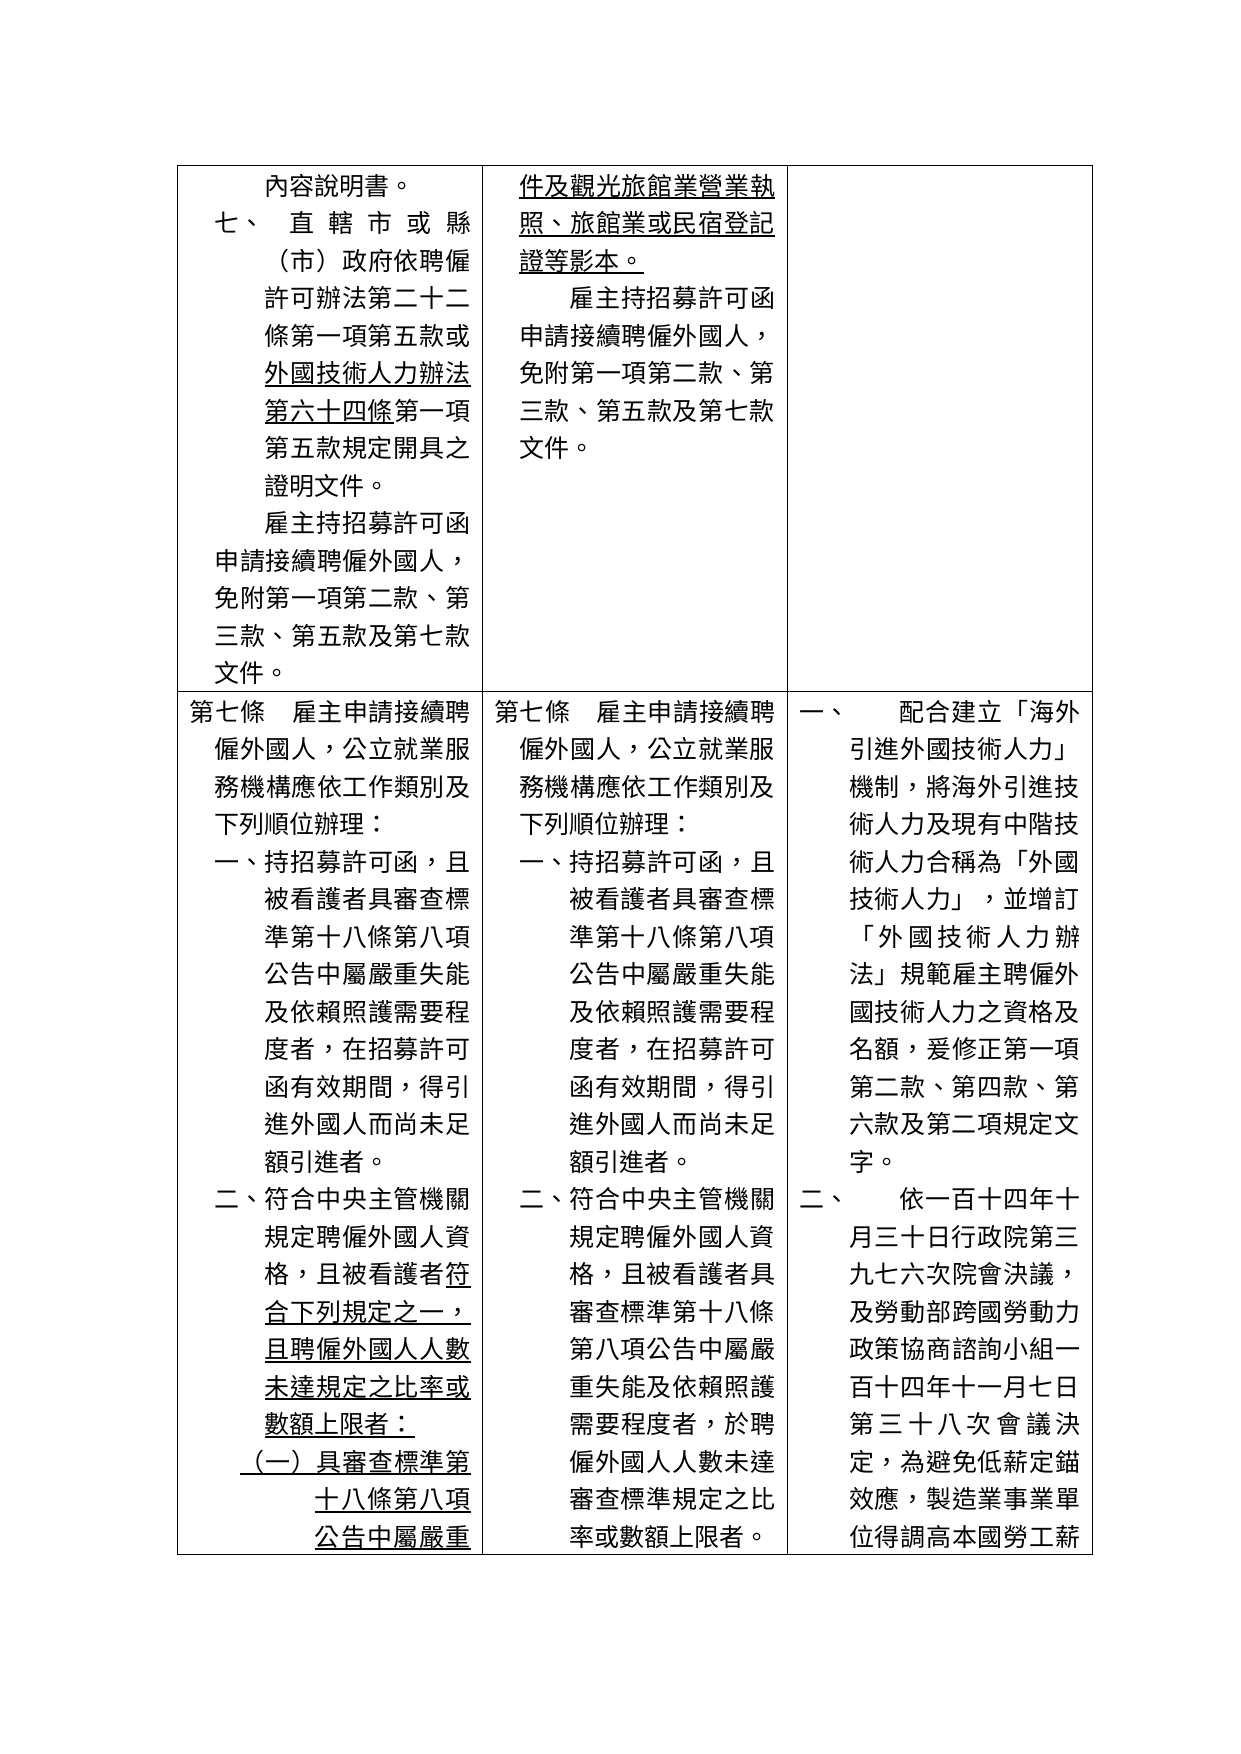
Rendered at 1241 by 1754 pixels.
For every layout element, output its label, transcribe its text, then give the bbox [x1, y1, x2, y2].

table_cell 件及觀光旅館業營業執照、旅館業或民宿登記證等影本。 雇主持招募許可函申請接續聘僱外國人，免附第一項第二款、第三款、第五款及第七款文件。 [483, 166, 787, 691]
table_cell 第六條 雇主申請接續聘僱外國人，應檢附下列文件： 申請書。 申請人或公司負責人之身分證明文件；其公司登記證明、有限合夥登記證明、商業登記證明、工廠登記證明、旅館業登記證、民宿登記證或特許事業許可證等影本。但依相關法令規定，免辦工廠登記證明或特許事業許可證者，免附。 申請月前二個月往前推算一年之僱用勞工保險投保人數明細表正本。但依外國人從事就業服務法第四十六條第一項第八款至第十一款工作資格及審查標準（以下簡稱審查標準）或雇主聘僱外國技術人力許可及管理辦法（以下簡稱外國技術人力辦法）申請聘僱外國人，有下列情形之一者，免附： （一）在漁船從事海洋漁撈工作或外國技術人力辦法之海洋漁撈工作。 （二）從事家庭幫傭工作、家庭看護工作或外國技術人力辦法之家庭看護工作。 （三）從事機構看護工作或外國技術人力辦法之機構看護工作。 （四）從事多元陪伴照顧服務工作或外國技術人力辦法之多元陪伴照顧服務工作。 符合第七條接續聘僱外國人資格之證明文件正本。 求才證明書。但申請接續聘僱外國人從事家庭看護工作或外國技術人力辦法之家庭看護工作者，免附。 外國人預定工作內容說明書。 直轄市或縣（市）政府依聘僱許可辦法第二十二條第一項第五款或外國技術人力辦法第六十四條第一項第五款規定開具之證明文件。 雇主持招募許可函申請接續聘僱外國人，免附第一項第二款、第三款、第五款及第七款文件。 [178, 166, 482, 691]
table_cell 配合建立「海外引進外國技術人力」機制，將海外引進技術人力及現有中階技術人力合稱為「外國技術人力」，並增訂「外國技術人力辦法」規範雇主聘僱外國技術人力之資格及名額，爰修正第一項第二款、第四款、第六款及第二項規定文字。 依一百十四年十月三十日行政院第三九七六次院會決議，及勞動部跨國勞動力政策協商諮詢小組一百十四年十一月七日第三十八次會議決定，為避免低薪定錨效應，製造業事業單位得調高本國勞工薪 [788, 692, 1092, 1554]
table_cell 第七條 雇主申請接續聘僱外國人，公立就業服務機構應依工作類別及下列順位辦理： 一、 持招募許可函，且被看護者具審查標準第十八條第八項公告中屬嚴重失能及依賴照護需要程度者，在招募許可函有效期間，得引進外國人而尚未足額引進者。 二、 符合中央主管機關規定聘僱外國人資格，且被看護者具審查標準第十八條第八項公告中屬嚴重失能及依賴照護需要程度者，於聘僱外國人人數未達審查標準規定之比率或數額上限者。 [483, 692, 787, 1554]
table_cell 第七條 雇主申請接續聘僱外國人，公立就業服務機構應依工作類別及下列順位辦理： 一、 持招募許可函，且被看護者具審查標準第十八條第八項公告中屬嚴重失能及依賴照護需要程度者，在招募許可函有效期間，得引進外國人而尚未足額引進者。 二、 符合中央主管機關規定聘僱外國人資格，且被看護者符合下列規定之一，且聘僱外國人人數未達規定之比率或數額上限者： （一）具審查標準第十八條第八項公告中屬嚴重 [178, 692, 482, 1554]
table_cell [788, 166, 1092, 691]
